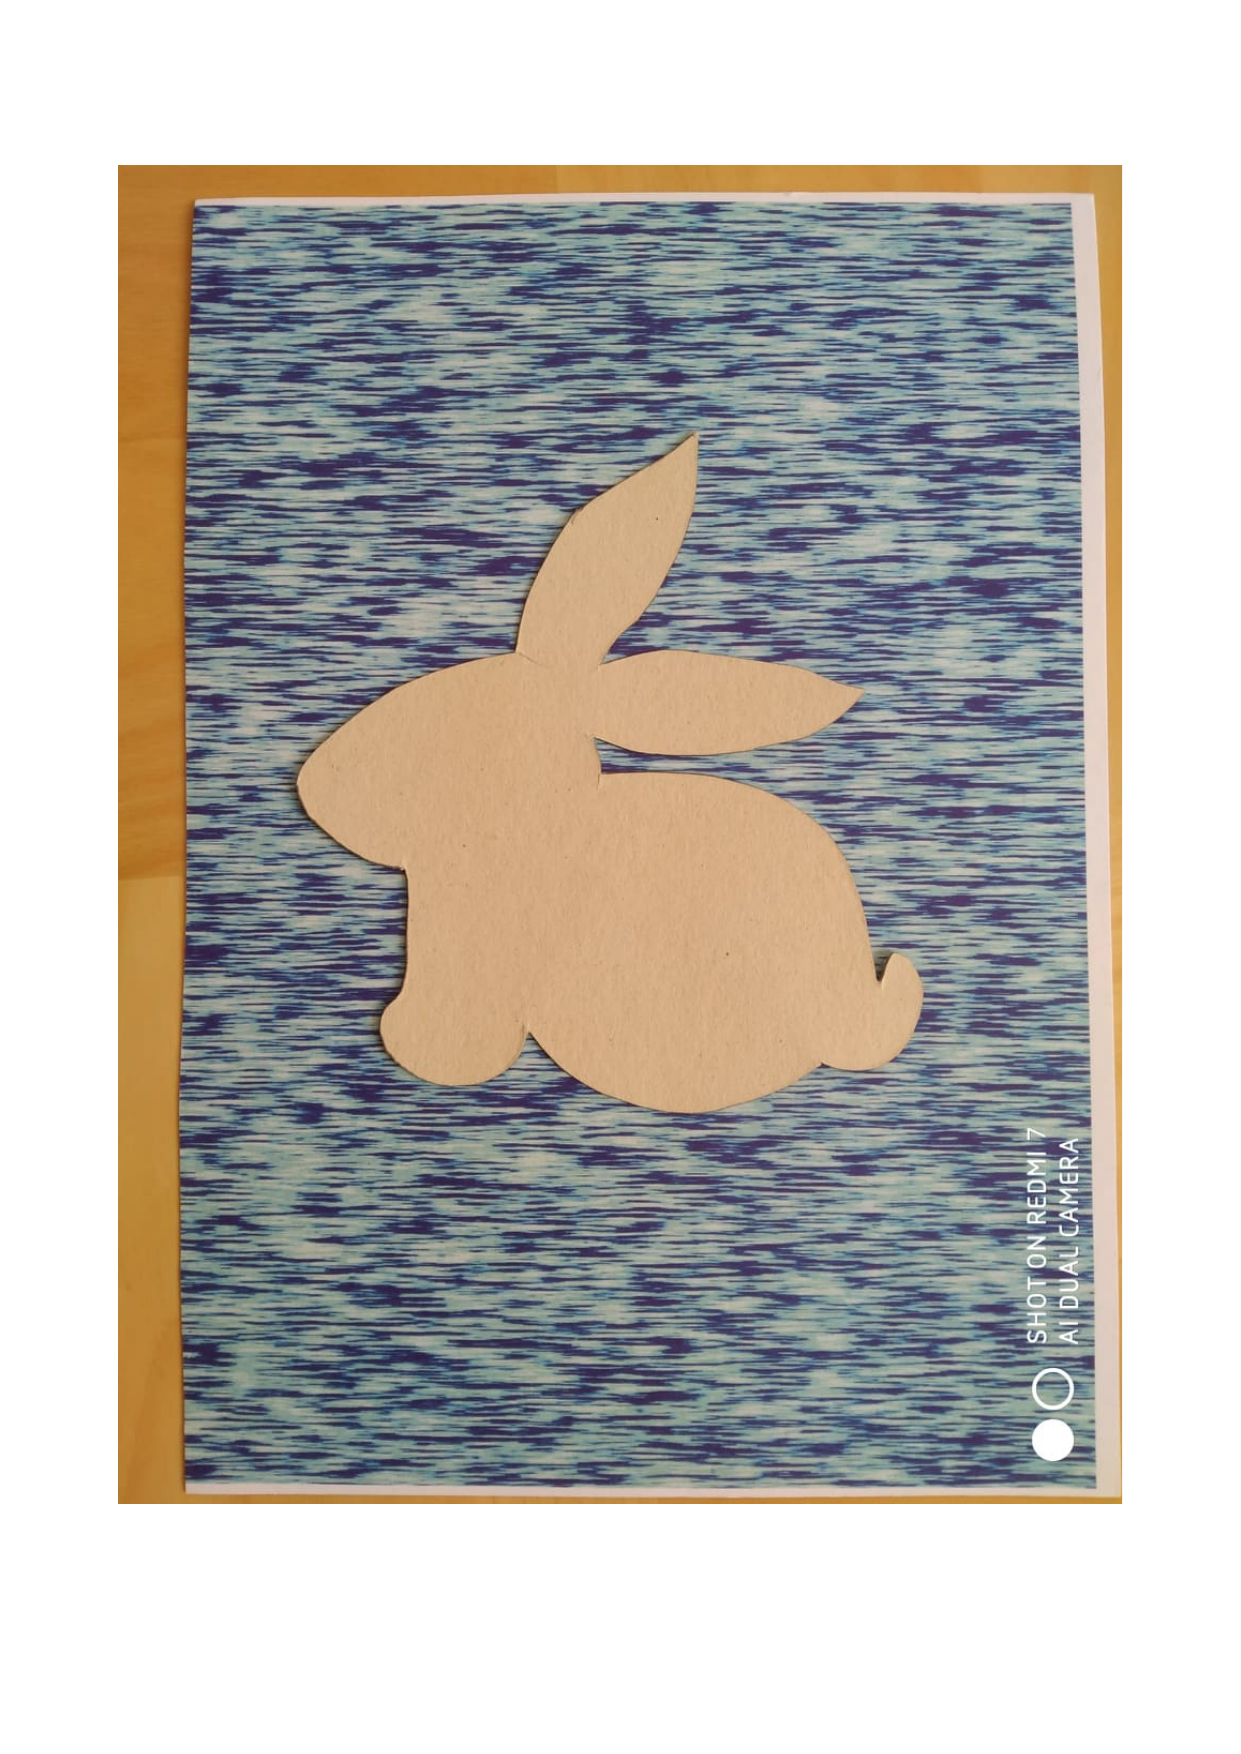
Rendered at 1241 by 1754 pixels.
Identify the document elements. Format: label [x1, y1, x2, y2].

picture [118, 165, 1123, 1504]
